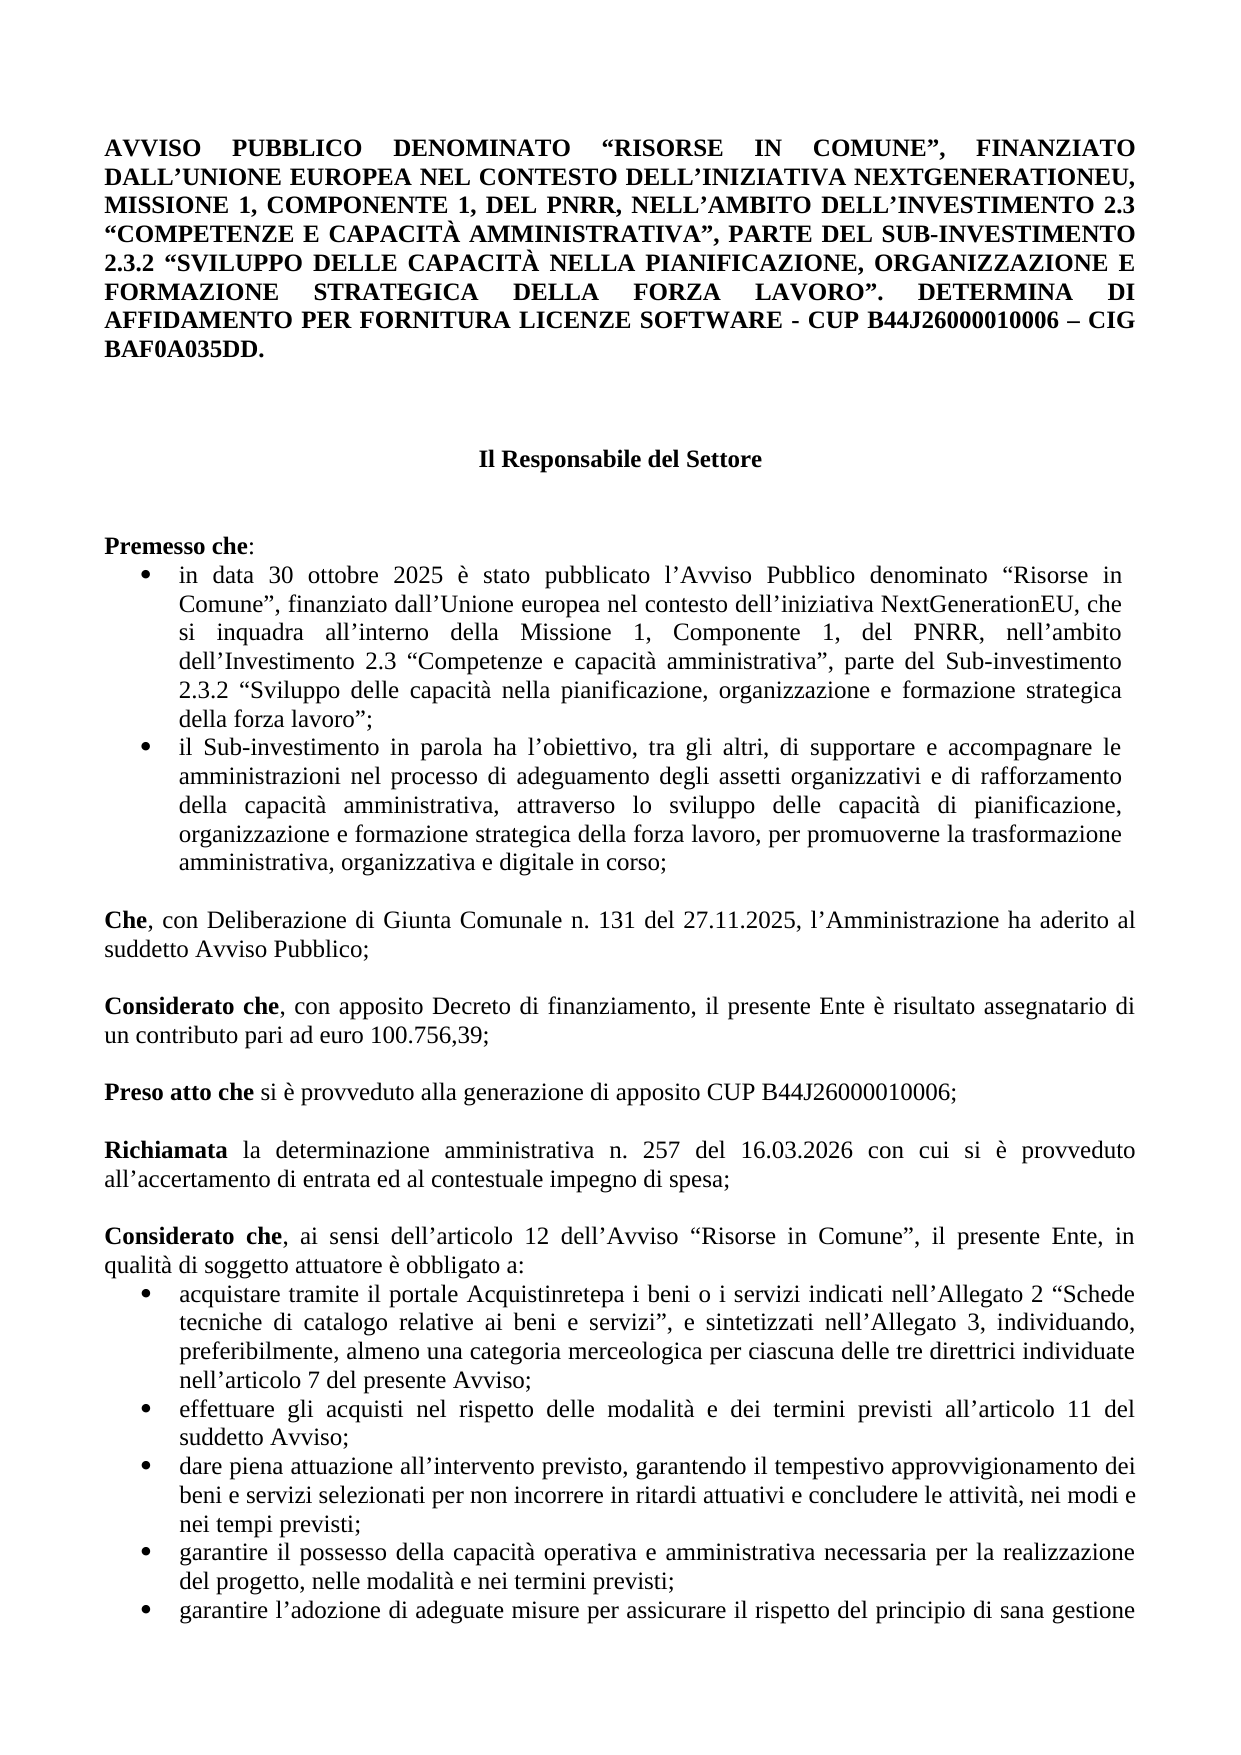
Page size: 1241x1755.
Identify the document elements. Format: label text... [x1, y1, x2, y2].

text Preso atto che si è provveduto alla generazione di apposito CUP B44J26000010006; [104, 1077, 1136, 1106]
text Che, con Deliberazione di Giunta Comunale n. 131 del 27.11.2025, l’Amministrazione ha aderito al suddetto Avviso Pubblico; [104, 905, 1136, 962]
text AVVISO PUBBLICO DENOMINATO “RISORSE IN COMUNE”, FINANZIATO DALL’UNIONE EUROPEA NEL CONTESTO DELL’INIZIATIVA NEXTGENERATIONEU, MISSIONE 1, COMPONENTE 1, DEL PNRR, NELL’AMBITO DELL’INVESTIMENTO 2.3 “COMPETENZE E CAPACITÀ AMMINISTRATIVA”, PARTE DEL SUB-INVESTIMENTO 2.3.2 “SVILUPPO DELLE CAPACITÀ NELLA PIANIFICAZIONE, ORGANIZZAZIONE E FORMAZIONE STRATEGICA DELLA FORZA LAVORO”. DETERMINA DI AFFIDAMENTO PER FORNITURA LICENZE SOFTWARE - CUP B44J26000010006 – CIG BAF0A035DD. [104, 133, 1136, 363]
list in data 30 ottobre 2025 è stato pubblicato l’Avviso Pubblico denominato “Risorse in Comune”, finanziato dall’Unione europea nel contesto dell’iniziativa NextGenerationEU, che si inquadra all’interno della Missione 1, Componente 1, del PNRR, nell’ambito dell’Investimento 2.3 “Competenze e capacità amministrativa”, parte del Sub-investimento 2.3.2 “Sviluppo delle capacità nella pianificazione, organizzazione e formazione strategica della forza lavoro”; [141, 560, 1123, 732]
text Considerato che, ai sensi dell’articolo 12 dell’Avviso “Risorse in Comune”, il presente Ente, in qualità di soggetto attuatore è obbligato a: [104, 1221, 1136, 1279]
list garantire l’adozione di adeguate misure per assicurare il rispetto del principio di sana gestione [142, 1595, 1136, 1624]
text Il Responsabile del Settore [244, 444, 996, 473]
text Premesso che: [104, 531, 1136, 560]
list effettuare gli acquisti nel rispetto delle modalità e dei termini previsti all’articolo 11 del suddetto Avviso; [142, 1394, 1136, 1451]
text Considerato che, con apposito Decreto di finanziamento, il presente Ente è risultato assegnatario di un contributo pari ad euro 100.756,39; [104, 991, 1136, 1049]
list dare piena attuazione all’intervento previsto, garantendo il tempestivo approvvigionamento dei beni e servizi selezionati per non incorrere in ritardi attuativi e concludere le attività, nei modi e nei tempi previsti; [142, 1451, 1136, 1537]
list il Sub-investimento in parola ha l’obiettivo, tra gli altri, di supportare e accompagnare le amministrazioni nel processo di adeguamento degli assetti organizzativi e di rafforzamento della capacità amministrativa, attraverso lo sviluppo delle capacità di pianificazione, organizzazione e formazione strategica della forza lavoro, per promuoverne la trasformazione amministrativa, organizzativa e digitale in corso; [141, 732, 1123, 876]
text Richiamata la determinazione amministrativa n. 257 del 16.03.2026 con cui si è provveduto all’accertamento di entrata ed al contestuale impegno di spesa; [104, 1135, 1136, 1192]
list acquistare tramite il portale Acquistinretepa i beni o i servizi indicati nell’Allegato 2 “Schede tecniche di catalogo relative ai beni e servizi”, e sintetizzati nell’Allegato 3, individuando, preferibilmente, almeno una categoria merceologica per ciascuna delle tre direttrici individuate nell’articolo 7 del presente Avviso; [142, 1279, 1136, 1394]
list garantire il possesso della capacità operativa e amministrativa necessaria per la realizzazione del progetto, nelle modalità e nei termini previsti; [142, 1537, 1136, 1595]
